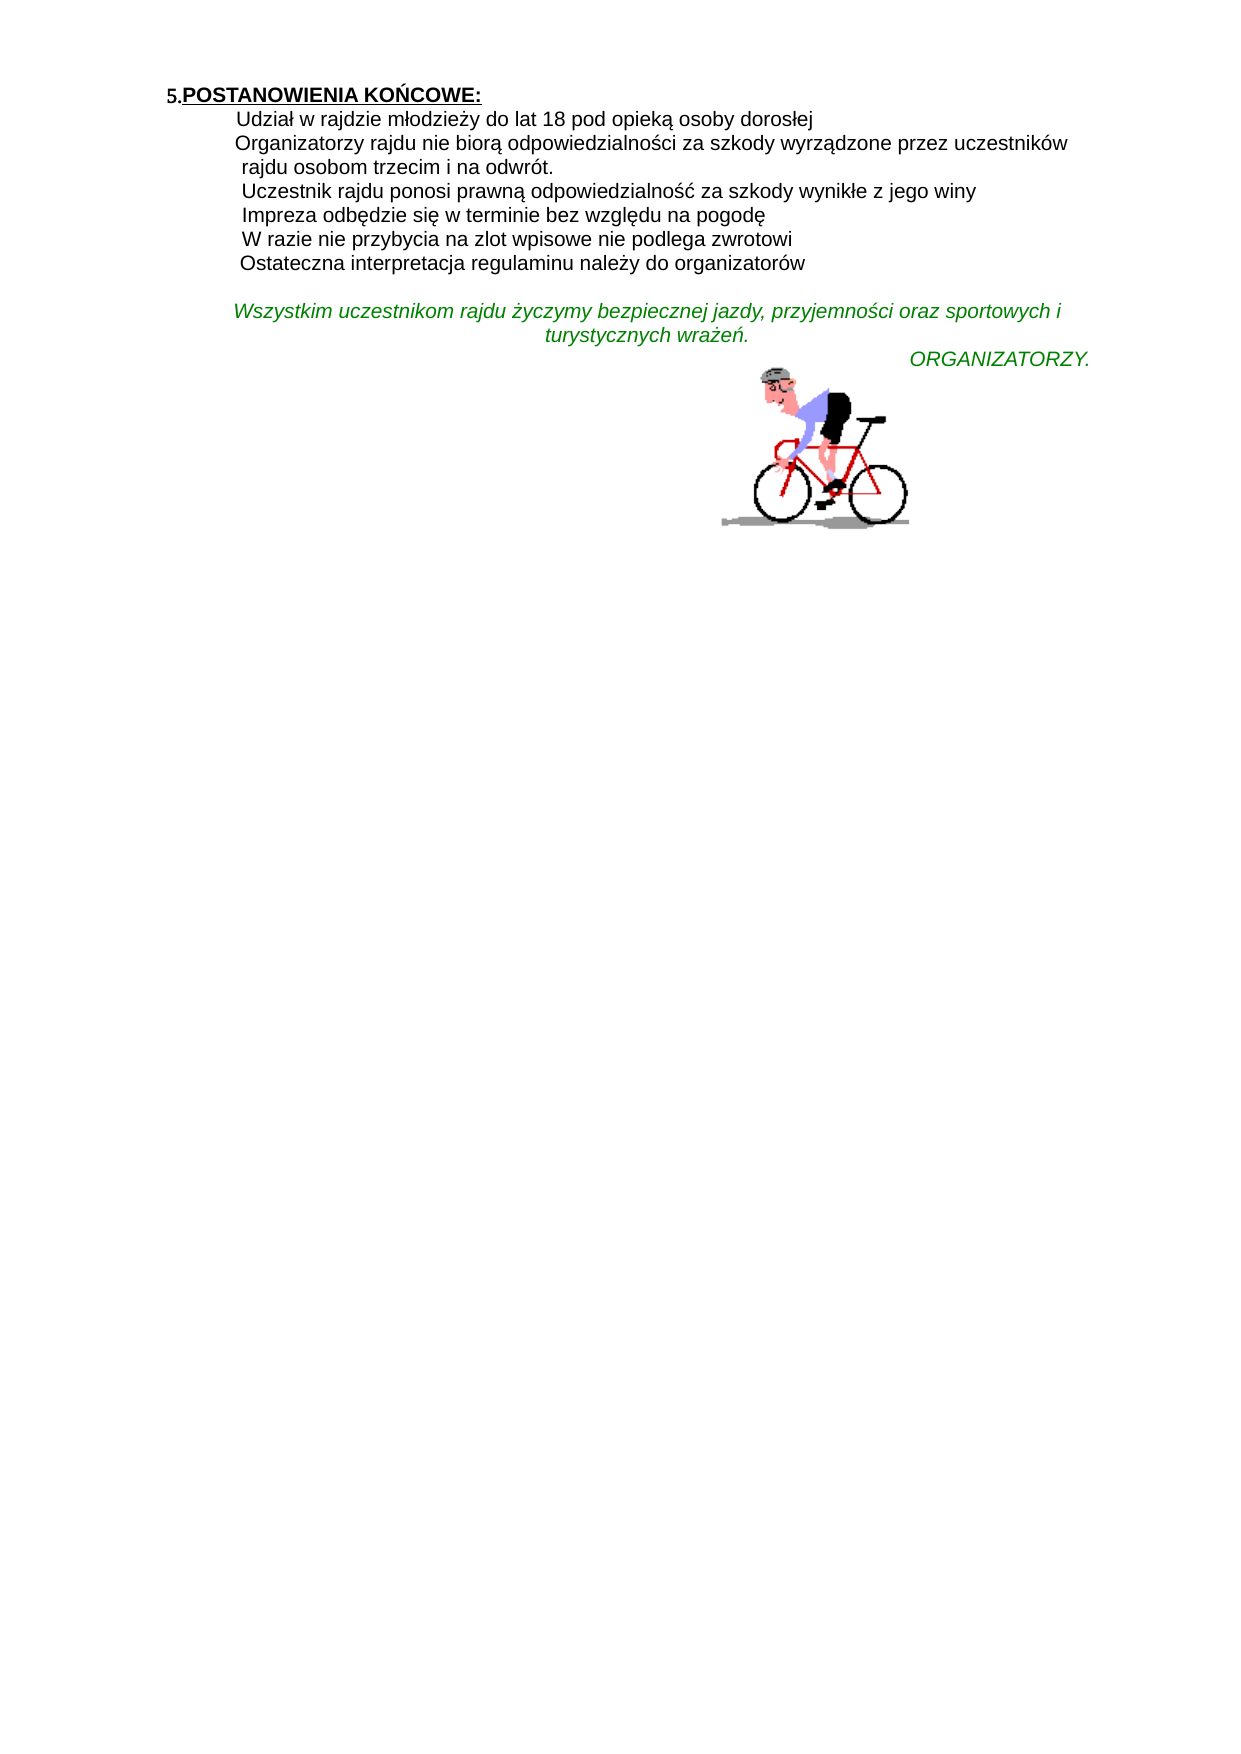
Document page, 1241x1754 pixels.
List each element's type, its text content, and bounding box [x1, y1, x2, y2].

list POSTANOWIENIA KOŃCOWE: [166, 83, 1092, 107]
text Udział w rajdzie młodzieży do lat 18 pod opieką osoby dorosłej [166, 107, 1092, 131]
text Ostateczna interpretacja regulaminu należy do organizatorów [176, 251, 1092, 275]
text ORGANIZATORZY. [204, 347, 1092, 530]
text Impreza odbędzie się w terminie bez względu na pogodę [166, 203, 1092, 227]
text W razie nie przybycia na zlot wpisowe nie podlega zwrotowi [166, 227, 1092, 251]
text Organizatorzy rajdu nie biorą odpowiedzialności za szkody wyrządzone przez uczestników rajdu osobom trzecim i na odwrót. Uczestnik rajdu ponosi prawną odpowiedzialność za szkody wynikłe z jego winy [148, 131, 1092, 203]
text Wszystkim uczestnikom rajdu życzymy bezpiecznej jazdy, przyjemności oraz sportowych i turystycznych wrażeń. [204, 299, 1092, 347]
